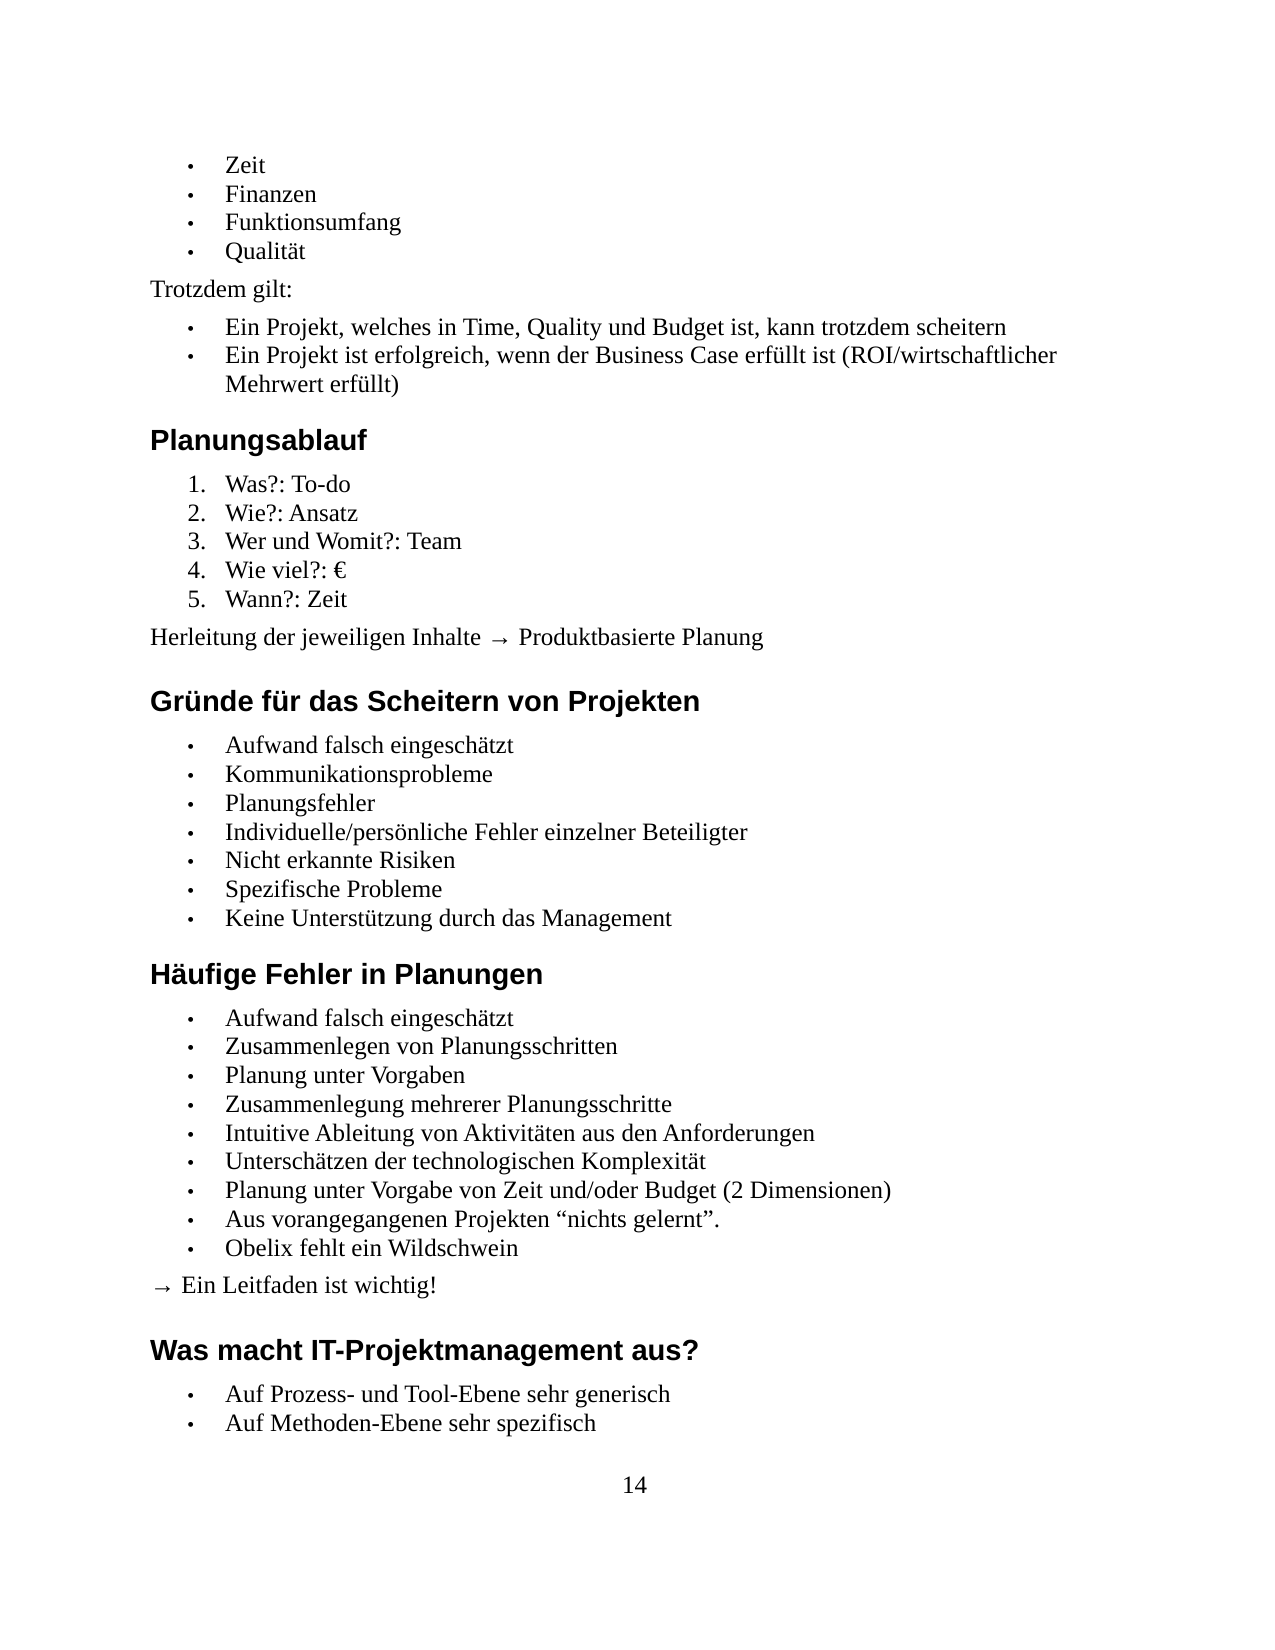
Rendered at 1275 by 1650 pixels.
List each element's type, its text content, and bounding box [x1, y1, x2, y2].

list Ein Projekt, welches in Time, Quality und Budget ist, kann trotzdem scheitern [187, 312, 1125, 340]
subtitle Gründe für das Scheitern von Projekten [150, 684, 1125, 718]
list Wann?: Zeit [187, 584, 1125, 613]
subtitle Planungsablauf [150, 423, 1125, 456]
list Spezifische Probleme [187, 874, 1125, 903]
list Nicht erkannte Risiken [187, 845, 1125, 874]
list Planung unter Vorgaben [187, 1060, 1125, 1089]
list Aufwand falsch eingeschätzt [187, 1003, 1125, 1031]
list Wie viel?: € [187, 555, 1125, 584]
subtitle Was macht IT-Projektmanagement aus? [150, 1333, 1125, 1367]
list Ein Projekt ist erfolgreich, wenn der Business Case erfüllt ist (ROI/wirtschaftlicher Mehrwert erfüllt) [187, 340, 1125, 398]
list Individuelle/persönliche Fehler einzelner Beteiligter [187, 817, 1125, 845]
list Keine Unterstützung durch das Management [187, 903, 1125, 932]
list Qualität [187, 236, 1125, 265]
text Trotzdem gilt: [150, 274, 1125, 303]
list Wie?: Ansatz [187, 498, 1125, 526]
list Zeit [187, 150, 1125, 179]
subtitle Häufige Fehler in Planungen [150, 957, 1125, 990]
list Wer und Womit?: Team [187, 526, 1125, 555]
list Aufwand falsch eingeschätzt [187, 730, 1125, 759]
text → Ein Leitfaden ist wichtig! [150, 1270, 1125, 1299]
list Intuitive Ableitung von Aktivitäten aus den Anforderungen [187, 1118, 1125, 1146]
list Finanzen [187, 179, 1125, 207]
list Planung unter Vorgabe von Zeit und/oder Budget (2 Dimensionen) [187, 1175, 1125, 1204]
list Was?: To-do [187, 469, 1125, 498]
list Unterschätzen der technologischen Komplexität [187, 1146, 1125, 1175]
list Auf Prozess- und Tool-Ebene sehr generisch [187, 1379, 1125, 1408]
list Funktionsumfang [187, 207, 1125, 236]
list Zusammenlegung mehrerer Planungsschritte [187, 1089, 1125, 1118]
list Planungsfehler [187, 788, 1125, 817]
list Kommunikationsprobleme [187, 759, 1125, 788]
list Obelix fehlt ein Wildschwein [187, 1233, 1125, 1261]
list Zusammenlegen von Planungsschritten [187, 1031, 1125, 1060]
text Herleitung der jeweiligen Inhalte → Produktbasierte Planung [150, 622, 1125, 650]
list Auf Methoden-Ebene sehr spezifisch [187, 1408, 1125, 1437]
list Aus vorangegangenen Projekten “nichts gelernt”. [187, 1204, 1125, 1233]
